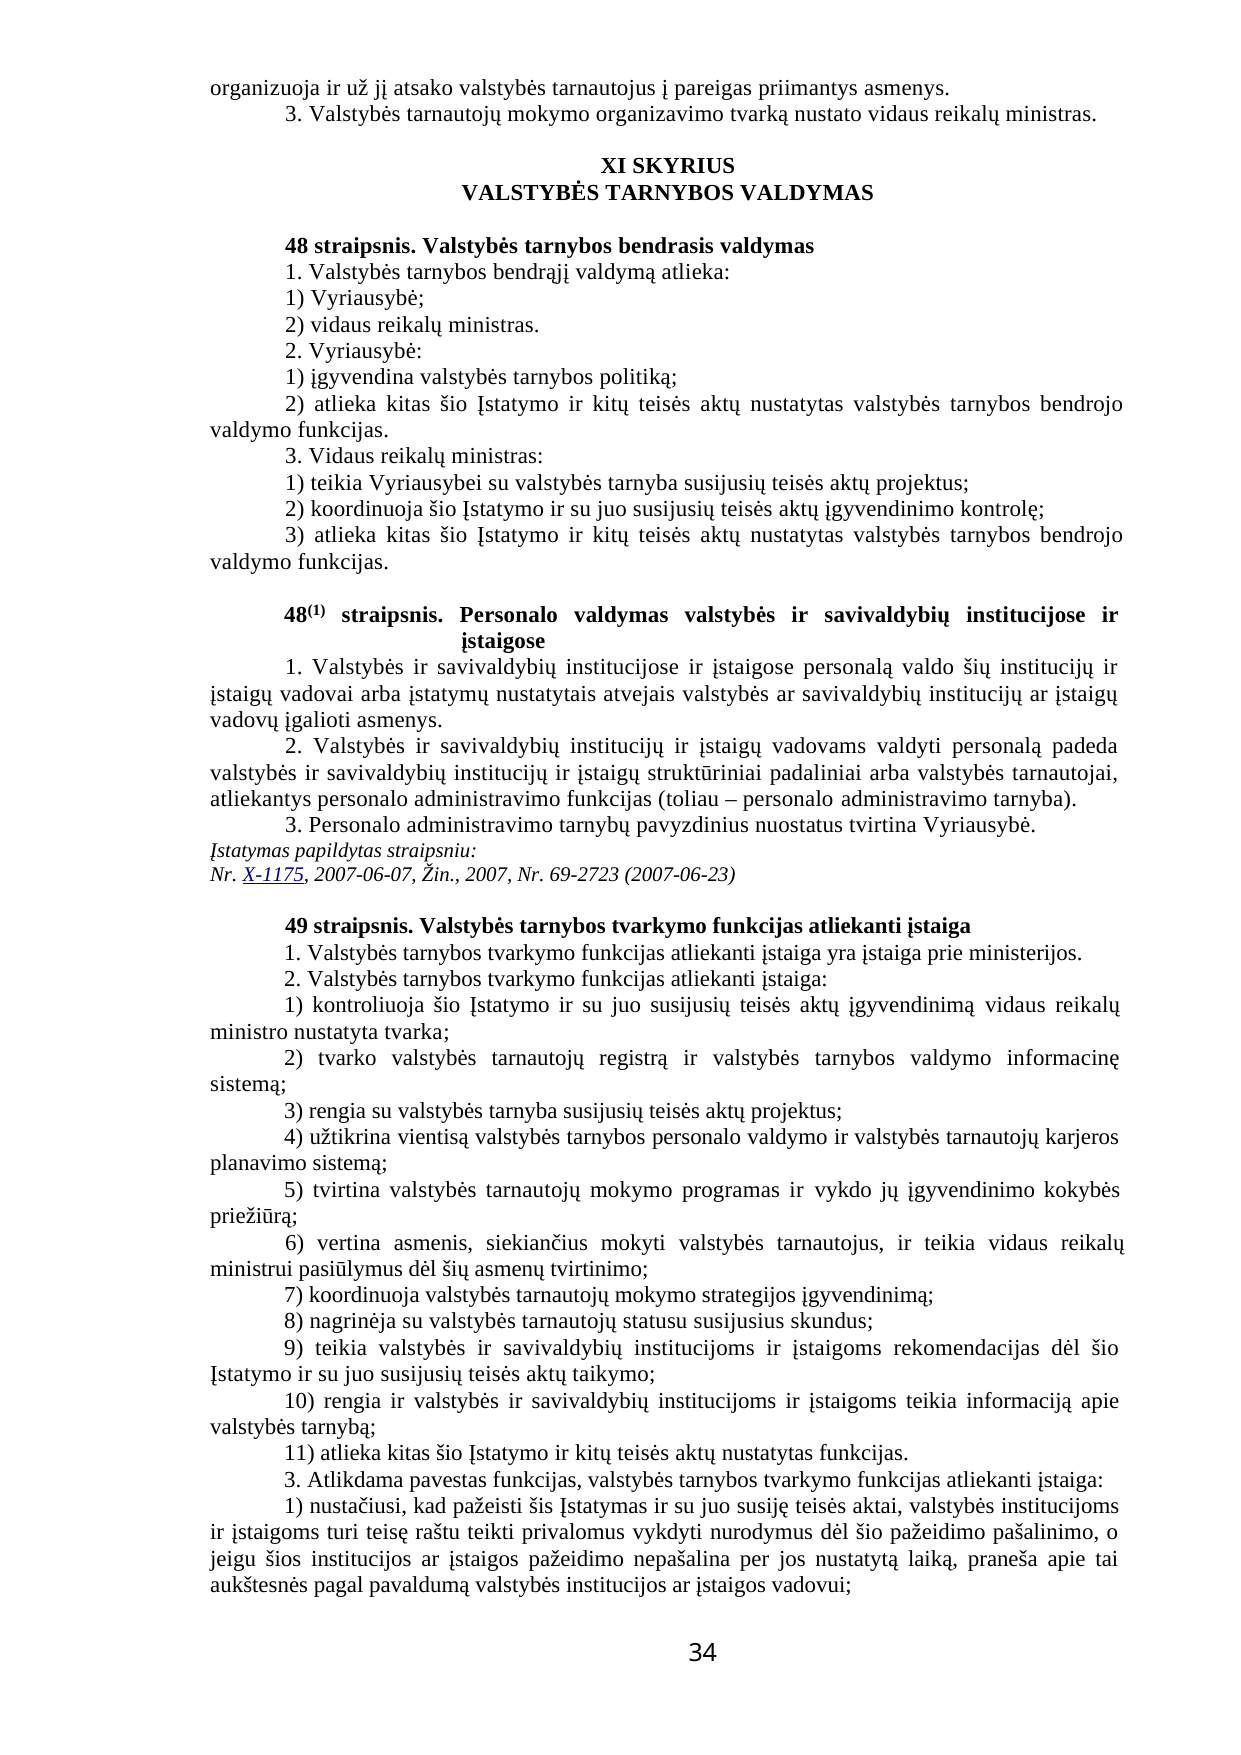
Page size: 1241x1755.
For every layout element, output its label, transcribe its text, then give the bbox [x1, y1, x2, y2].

subtitle XI SKYRIUS [210, 153, 1126, 179]
text 1) kontroliuoja šio Įstatymo ir su juo susijusių teisės aktų įgyvendinimą vidaus reikalų ministro nustatyta tvarka; [210, 991, 1120, 1044]
text 1) įgyvendina valstybės tarnybos politiką; [210, 363, 1126, 390]
text 48 straipsnis. Valstybės tarnybos bendrasis valdymas [210, 232, 1126, 258]
text 1) Vyriausybė; [210, 284, 1126, 311]
text 2) vidaus reikalų ministras. [210, 311, 1126, 337]
text 7) koordinuoja valstybės tarnautojų mokymo strategijos įgyvendinimą; [210, 1281, 1120, 1308]
text Nr. X-1175, 2007-06-07, Žin., 2007, Nr. 69-2723 (2007-06-23) [210, 862, 1120, 886]
text 10) rengia ir valstybės ir savivaldybių institucijoms ir įstaigoms teikia informaciją apie valstybės tarnybą; [210, 1387, 1120, 1439]
text 3) rengia su valstybės tarnyba susijusių teisės aktų projektus; [210, 1097, 1120, 1123]
text 2) koordinuoja šio Įstatymo ir su juo susijusių teisės aktų įgyvendinimo kontrolę; [210, 495, 1126, 522]
text 3. Atlikdama pavestas funkcijas, valstybės tarnybos tvarkymo funkcijas atliekanti įstaiga: [210, 1466, 1120, 1492]
text VALSTYBĖS TARNYBOS VALDYMAS [210, 179, 1126, 205]
text 2. Vyriausybė: [210, 337, 1126, 363]
text 8) nagrinėja su valstybės tarnautojų statusu susijusius skundus; [210, 1308, 1120, 1334]
text 4) užtikrina vientisą valstybės tarnybos personalo valdymo ir valstybės tarnautojų karjeros planavimo sistemą; [210, 1123, 1120, 1176]
text 1) teikia Vyriausybei su valstybės tarnyba susijusių teisės aktų projektus; [210, 469, 1126, 495]
text 11) atlieka kitas šio Įstatymo ir kitų teisės aktų nustatytas funkcijas. [210, 1439, 1120, 1466]
text 1. Valstybės tarnybos tvarkymo funkcijas atliekanti įstaiga yra įstaiga prie ministerijos. [210, 939, 1120, 965]
text 2. Valstybės ir savivaldybių institucijų ir įstaigų vadovams valdyti personalą padeda valstybės ir savivaldybių institucijų ir įstaigų struktūriniai padaliniai arba valstybės tarnautojai, atliekantys personalo administravimo funkcijas (toliau – personalo administravimo tarnyba). [210, 732, 1120, 811]
text 9) teikia valstybės ir savivaldybių institucijoms ir įstaigoms rekomendacijas dėl šio Įstatymo ir su juo susijusių teisės aktų taikymo; [210, 1334, 1120, 1387]
text organizuoja ir už jį atsako valstybės tarnautojus į pareigas priimantys asmenys. [210, 73, 1126, 100]
text 2. Valstybės tarnybos tvarkymo funkcijas atliekanti įstaiga: [210, 965, 1120, 991]
text 3) atlieka kitas šio Įstatymo ir kitų teisės aktų nustatytas valstybės tarnybos bendrojo valdymo funkcijas. [210, 522, 1126, 574]
text 1) nustačiusi, kad pažeisti šis Įstatymas ir su juo susiję teisės aktai, valstybės institucijoms ir įstaigoms turi teisę raštu teikti privalomus vykdyti nurodymus dėl šio pažeidimo pašalinimo, o jeigu šios institucijos ar įstaigos pažeidimo nepašalina per jos nustatytą laiką, praneša apie tai aukštesnės pagal pavaldumą valstybės institucijos ar įstaigos vadovui; [210, 1492, 1120, 1597]
text 3. Valstybės tarnautojų mokymo organizavimo tvarką nustato vidaus reikalų ministras. [210, 100, 1126, 126]
text 49 straipsnis. Valstybės tarnybos tvarkymo funkcijas atliekanti įstaiga [210, 912, 1120, 939]
text 3. Personalo administravimo tarnybų pavyzdinius nuostatus tvirtina Vyriausybė. [210, 811, 1126, 838]
text 1. Valstybės tarnybos bendrąjį valdymą atlieka: [210, 258, 1126, 284]
text 6) vertina asmenis, siekiančius mokyti valstybės tarnautojus, ir teikia vidaus reikalų ministrui pasiūlymus dėl šių asmenų tvirtinimo; [210, 1228, 1126, 1281]
text 5) tvirtina valstybės tarnautojų mokymo programas ir vykdo jų įgyvendinimo kokybės priežiūrą; [210, 1176, 1120, 1228]
text 2) atlieka kitas šio Įstatymo ir kitų teisės aktų nustatytas valstybės tarnybos bendrojo valdymo funkcijas. [210, 390, 1126, 442]
text 1. Valstybės ir savivaldybių institucijose ir įstaigose personalą valdo šių institucijų ir įstaigų vadovai arba įstatymų nustatytais atvejais valstybės ar savivaldybių institucijų ar įstaigų vadovų įgalioti asmenys. [210, 653, 1120, 732]
text 2) tvarko valstybės tarnautojų registrą ir valstybės tarnybos valdymo informacinę sistemą; [210, 1044, 1120, 1097]
text 48(1) straipsnis. Personalo valdymas valstybės ir savivaldybių institucijose ir įstaigose [284, 601, 1120, 653]
text Įstatymas papildytas straipsniu: [210, 838, 1126, 862]
text 3. Vidaus reikalų ministras: [210, 442, 1126, 469]
